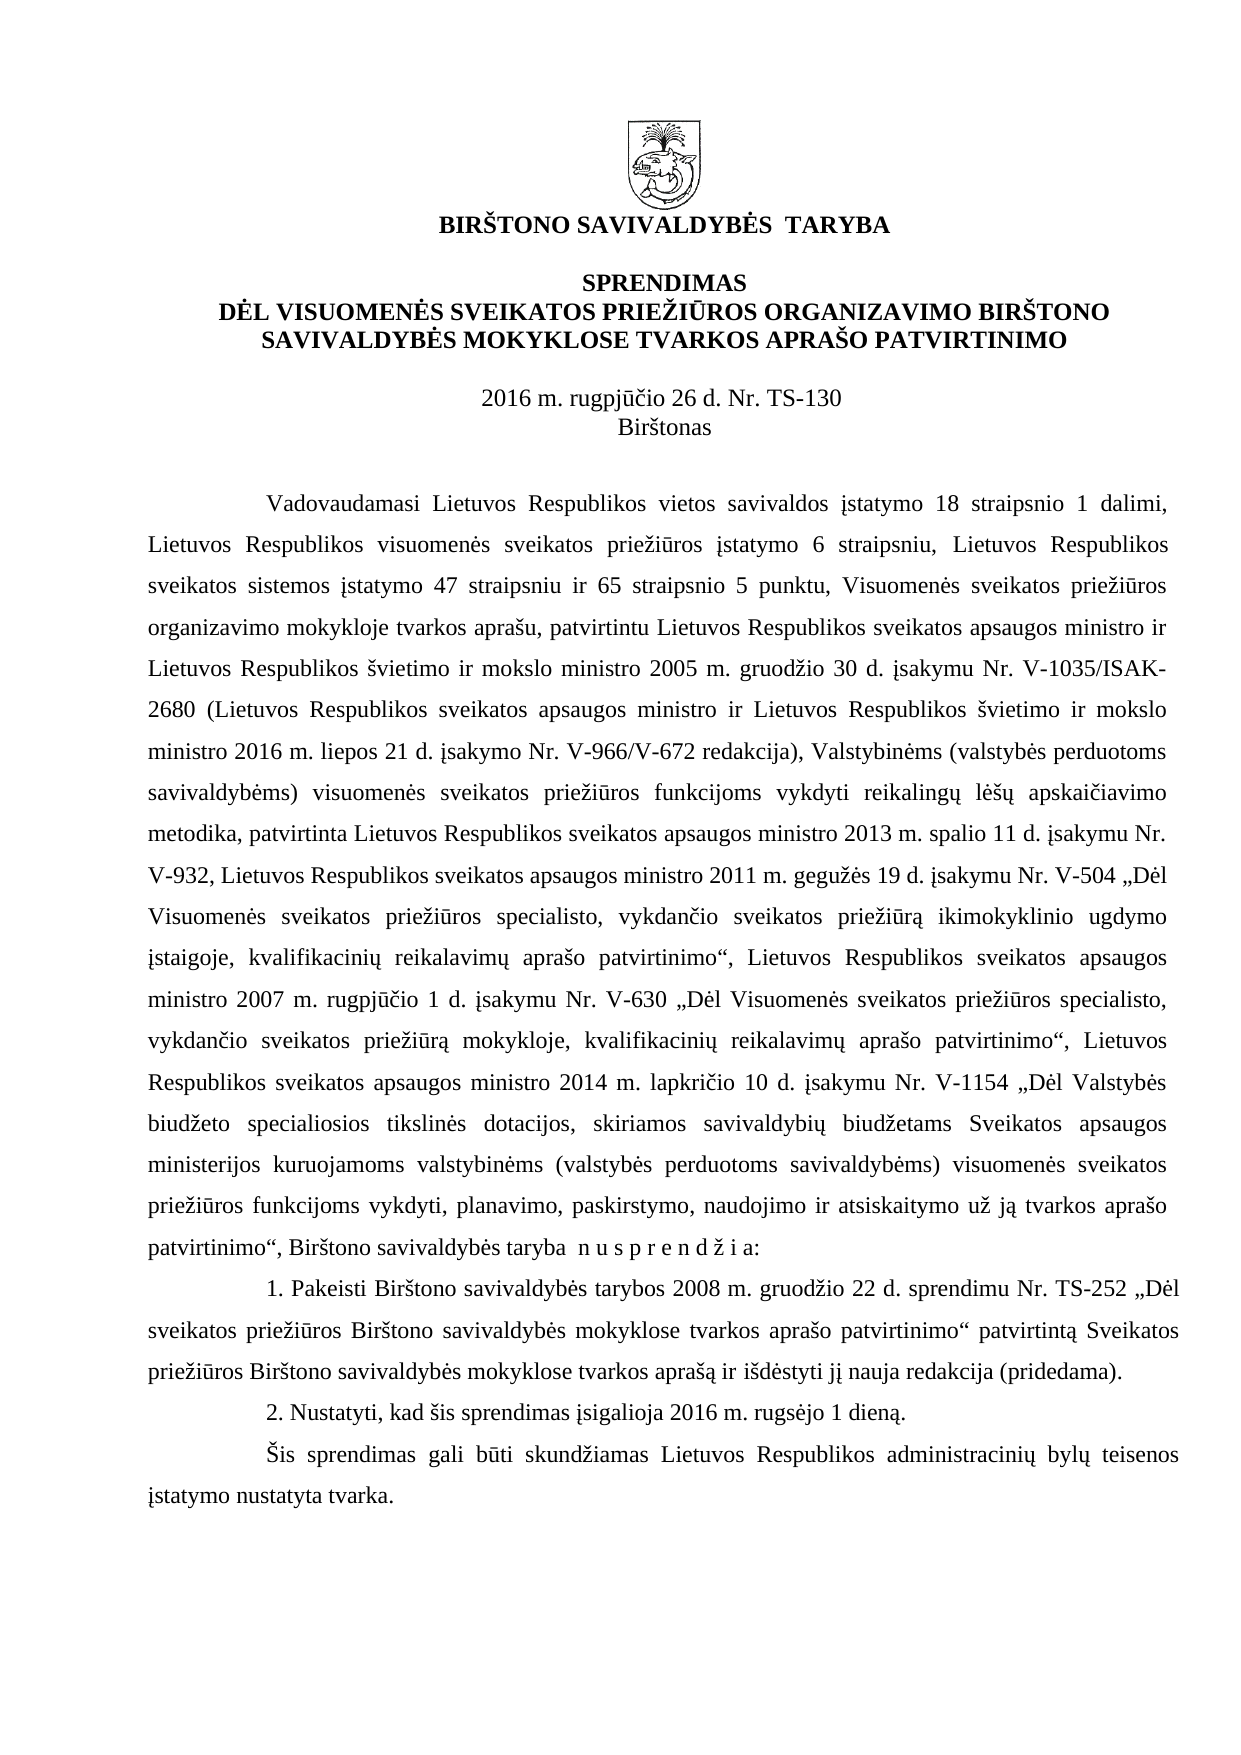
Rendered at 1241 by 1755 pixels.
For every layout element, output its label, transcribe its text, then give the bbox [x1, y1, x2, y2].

text 2016 m. rugpjūčio 26 d. Nr. TS-130 [148, 383, 1181, 412]
text DĖL VISUOMENĖS SVEIKATOS PRIEŽIŪROS ORGANIZAVIMO BIRŠTONO SAVIVALDYBĖS MOKYKLOSE TVARKOS APRAŠO PATVIRTINIMO [148, 297, 1181, 354]
text 2. Nustatyti, kad šis sprendimas įsigalioja 2016 m. rugsėjo 1 dieną. [148, 1398, 1181, 1426]
text Birštonas [148, 412, 1181, 440]
text BIRŠTONO SAVIVALDYBĖS TARYBA [148, 210, 1181, 239]
text Vadovaudamasi Lietuvos Respublikos vietos savivaldos įstatymo 18 straipsnio 1 dalimi, Lietuvos Respublikos visuomenės sveikatos priežiūros įstatymo 6 straipsniu, Lietuvos Respublikos sveikatos sistemos įstatymo 47 straipsniu ir 65 straipsnio 5 punktu, Visuomenės sveikatos priežiūros organizavimo mokykloje tvarkos aprašu, patvirtintu Lietuvos Respublikos sveikatos apsaugos ministro ir Lietuvos Respublikos švietimo ir mokslo ministro 2005 m. gruodžio 30 d. įsakymu Nr. V-1035/ISAK-2680 (Lietuvos Respublikos sveikatos apsaugos ministro ir Lietuvos Respublikos švietimo ir mokslo ministro 2016 m. liepos 21 d. įsakymo Nr. V-966/V-672 redakcija), Valstybinėms (valstybės perduotoms savivaldybėms) visuomenės sveikatos priežiūros funkcijoms vykdyti reikalingų lėšų apskaičiavimo metodika, patvirtinta Lietuvos Respublikos sveikatos apsaugos ministro 2013 m. spalio 11 d. įsakymu Nr. V-932, Lietuvos Respublikos sveikatos apsaugos ministro 2011 m. gegužės 19 d. įsakymu Nr. V-504 „Dėl Visuomenės sveikatos priežiūros specialisto, vykdančio sveikatos priežiūrą ikimokyklinio ugdymo įstaigoje, kvalifikacinių reikalavimų aprašo patvirtinimo“, Lietuvos Respublikos sveikatos apsaugos ministro 2007 m. rugpjūčio 1 d. įsakymu Nr. V-630 „Dėl Visuomenės sveikatos priežiūros specialisto, vykdančio sveikatos priežiūrą mokykloje, kvalifikacinių reikalavimų aprašo patvirtinimo“, Lietuvos Respublikos sveikatos apsaugos ministro 2014 m. lapkričio 10 d. įsakymu Nr. V-1154 „Dėl Valstybės biudžeto specialiosios tikslinės dotacijos, skiriamos savivaldybių biudžetams Sveikatos apsaugos ministerijos kuruojamoms valstybinėms (valstybės perduotoms savivaldybėms) visuomenės sveikatos priežiūros funkcijoms vykdyti, planavimo, paskirstymo, naudojimo ir atsiskaitymo už ją tvarkos aprašo patvirtinimo“, Birštono savivaldybės taryba n u s p r e n d ž i a: [148, 488, 1169, 1261]
text 1. Pakeisti Birštono savivaldybės tarybos 2008 m. gruodžio 22 d. sprendimu Nr. TS-252 „Dėl sveikatos priežiūros Birštono savivaldybės mokyklose tvarkos aprašo patvirtinimo“ patvirtintą Sveikatos priežiūros Birštono savivaldybės mokyklose tvarkos aprašą ir išdėstyti jį nauja redakcija (pridedama). [148, 1274, 1181, 1384]
text Šis sprendimas gali būti skundžiamas Lietuvos Respublikos administracinių bylų teisenos įstatymo nustatyta tvarka. [148, 1440, 1181, 1509]
text SPRENDIMAS [148, 268, 1181, 297]
